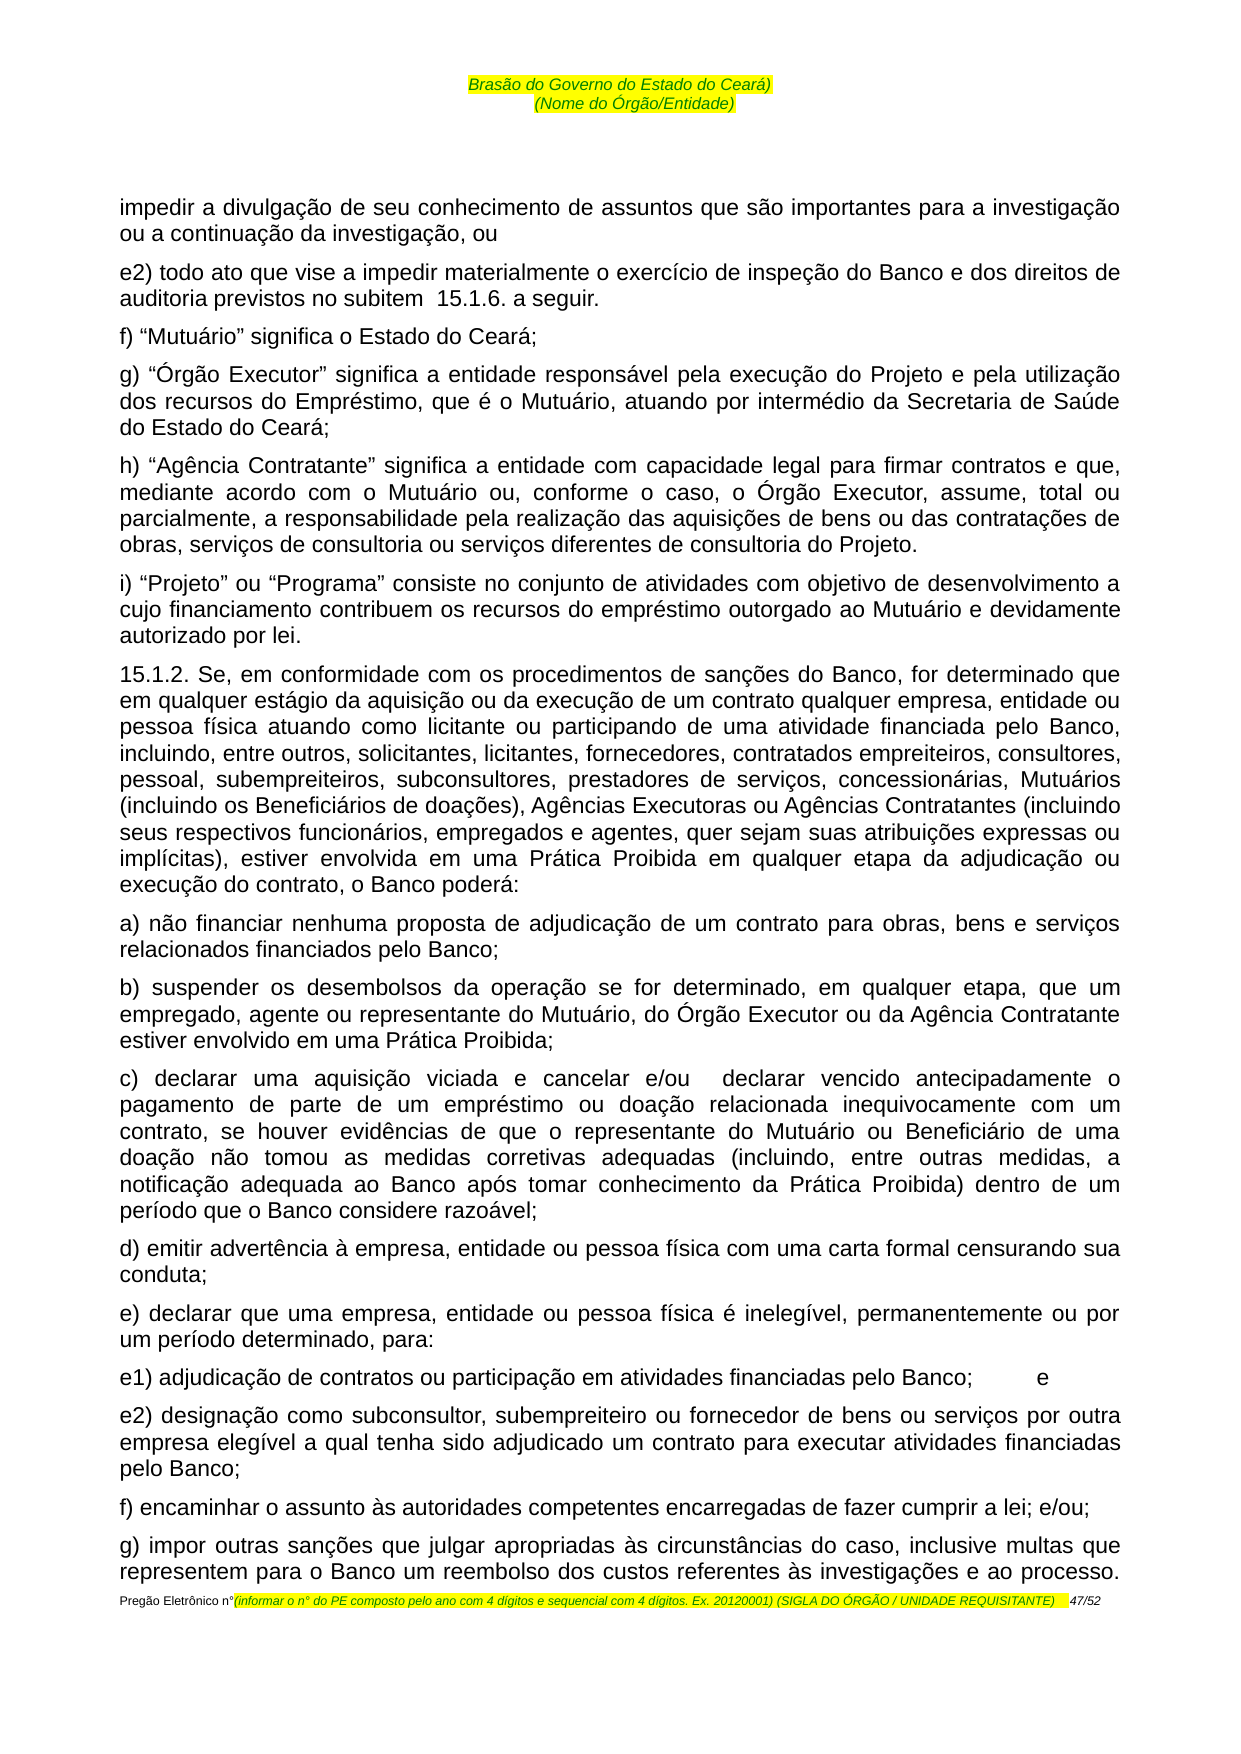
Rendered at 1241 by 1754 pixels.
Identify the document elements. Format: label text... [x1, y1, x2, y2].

text f) “Mutuário” significa o Estado do Ceará; [119, 323, 1121, 349]
text e2) designação como subconsultor, subempreiteiro ou fornecedor de bens ou serviços por outra empresa elegível a qual tenha sido adjudicado um contrato para executar atividades financiadas pelo Banco; [119, 1402, 1121, 1482]
text i) “Projeto” ou “Programa” consiste no conjunto de atividades com objetivo de desenvolvimento a cujo financiamento contribuem os recursos do empréstimo outorgado ao Mutuário e devidamente autorizado por lei. [119, 569, 1121, 649]
text c) declarar uma aquisição viciada e cancelar e/ou declarar vencido antecipadamente o pagamento de parte de um empréstimo ou doação relacionada inequivocamente com um contrato, se houver evidências de que o representante do Mutuário ou Beneficiário de uma doação não tomou as medidas corretivas adequadas (incluindo, entre outras medidas, a notificação adequada ao Banco após tomar conhecimento da Prática Proibida) dentro de um período que o Banco considere razoável; [119, 1065, 1121, 1223]
text b) suspender os desembolsos da operação se for determinado, em qualquer etapa, que um empregado, agente ou representante do Mutuário, do Órgão Executor ou da Agência Contratante estiver envolvido em uma Prática Proibida; [119, 974, 1121, 1053]
text e2) todo ato que vise a impedir materialmente o exercício de inspeção do Banco e dos direitos de auditoria previstos no subitem 15.1.6. a seguir. [119, 258, 1121, 311]
text a) não financiar nenhuma proposta de adjudicação de um contrato para obras, bens e serviços relacionados financiados pelo Banco; [119, 909, 1121, 962]
text e) declarar que uma empresa, entidade ou pessoa física é inelegível, permanentemente ou por um período determinado, para: [119, 1300, 1121, 1352]
text e1) adjudicação de contratos ou participação em atividades financiadas pelo Banco; e [119, 1364, 1121, 1391]
text f) encaminhar o assunto às autoridades competentes encarregadas de fazer cumprir a lei; e/ou; [119, 1493, 1121, 1520]
text 15.1.2. Se, em conformidade com os procedimentos de sanções do Banco, for determinado que em qualquer estágio da aquisição ou da execução de um contrato qualquer empresa, entidade ou pessoa física atuando como licitante ou participando de uma atividade financiada pelo Banco, incluindo, entre outros, solicitantes, licitantes, fornecedores, contratados empreiteiros, consultores, pessoal, subempreiteiros, subconsultores, prestadores de serviços, concessionárias, Mutuários (incluindo os Beneficiários de doações), Agências Executoras ou Agências Contratantes (incluindo seus respectivos funcionários, empregados e agentes, quer sejam suas atribuições expressas ou implícitas), estiver envolvida em uma Prática Proibida em qualquer etapa da adjudicação ou execução do contrato, o Banco poderá: [119, 661, 1121, 898]
text impedir a divulgação de seu conhecimento de assuntos que são importantes para a investigação ou a continuação da investigação, ou [119, 194, 1121, 247]
text d) emitir advertência à empresa, entidade ou pessoa física com uma carta formal censurando sua conduta; [119, 1235, 1121, 1288]
text g) impor outras sanções que julgar apropriadas às circunstâncias do caso, inclusive multas que representem para o Banco um reembolso dos custos referentes às investigações e ao processo. [119, 1532, 1121, 1584]
text g) “Órgão Executor” significa a entidade responsável pela execução do Projeto e pela utilização dos recursos do Empréstimo, que é o Mutuário, atuando por intermédio da Secretaria de Saúde do Estado do Ceará; [119, 361, 1121, 440]
text h) “Agência Contratante” significa a entidade com capacidade legal para firmar contratos e que, mediante acordo com o Mutuário ou, conforme o caso, o Órgão Executor, assume, total ou parcialmente, a responsabilidade pela realização das aquisições de bens ou das contratações de obras, serviços de consultoria ou serviços diferentes de consultoria do Projeto. [119, 452, 1121, 558]
